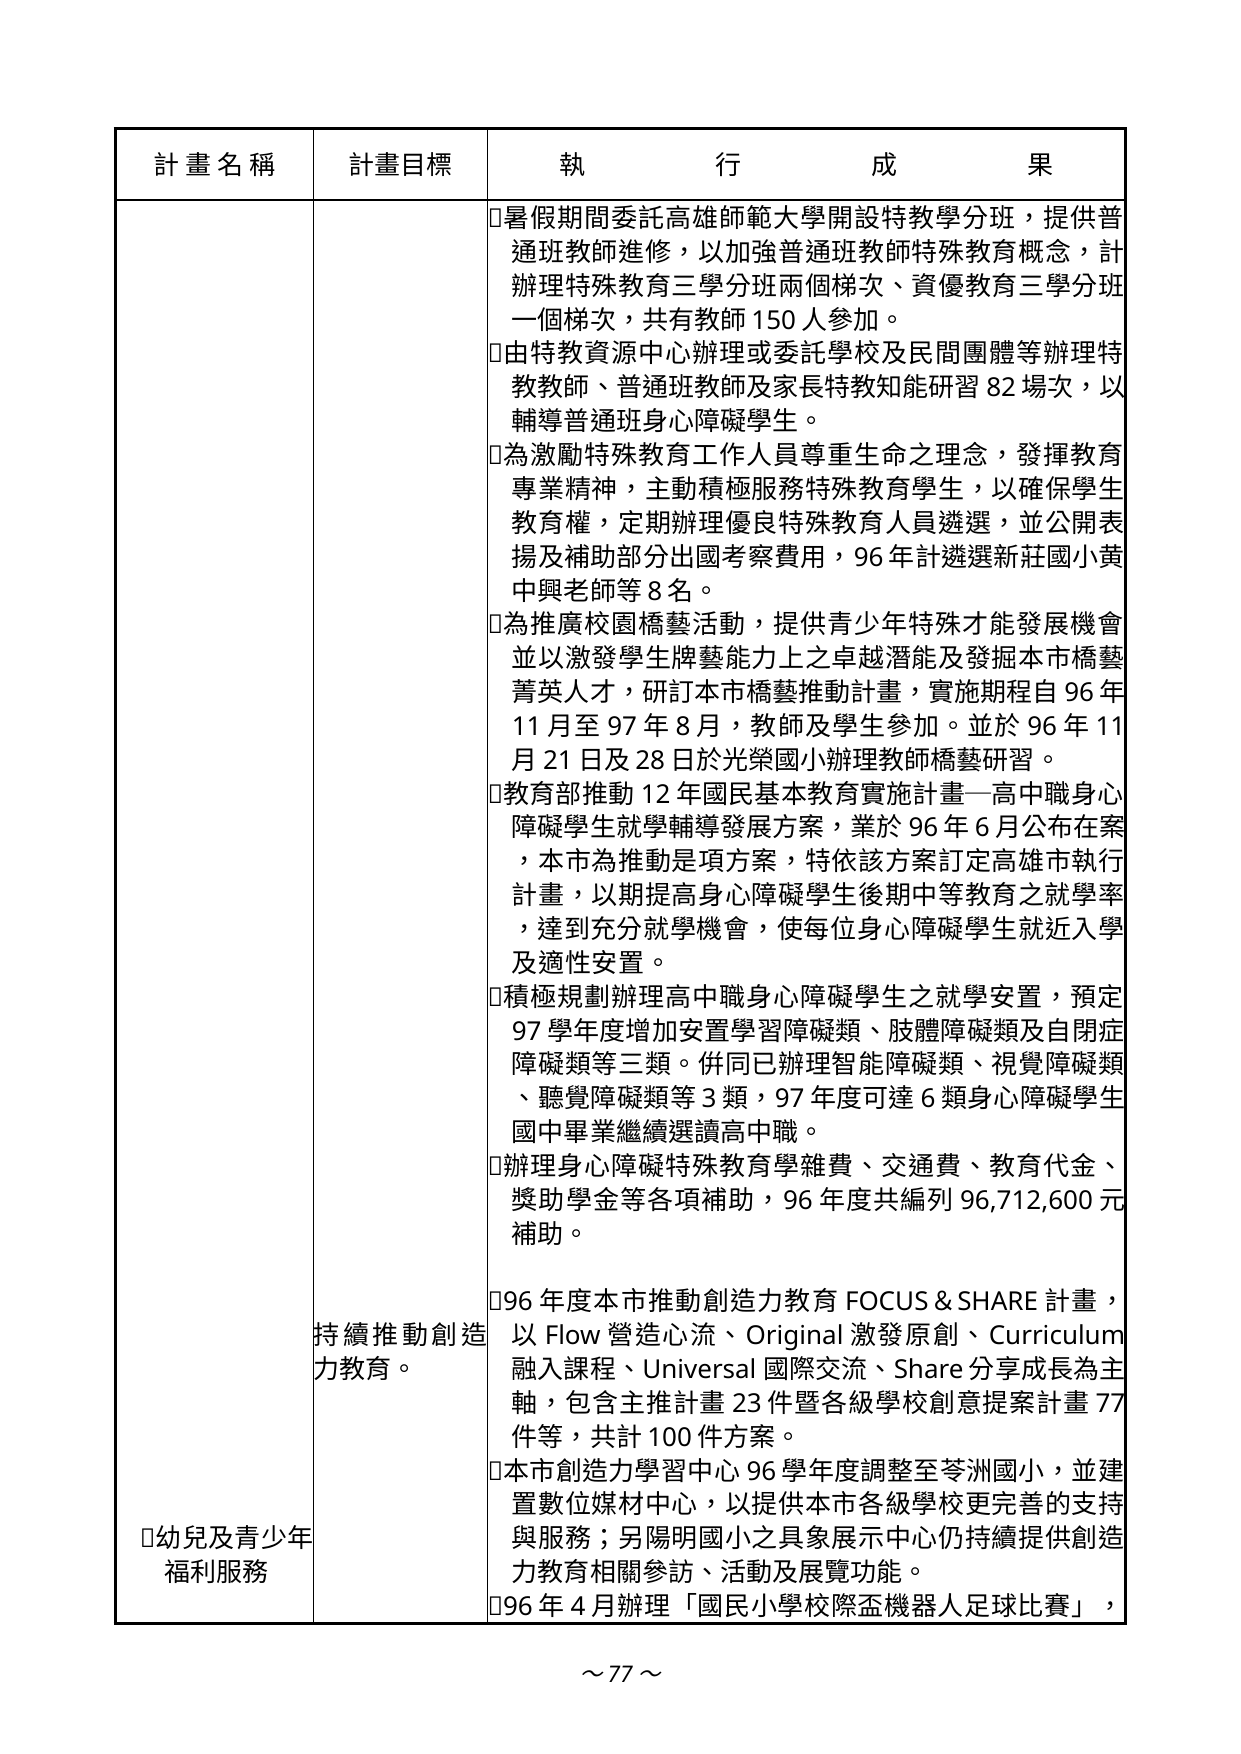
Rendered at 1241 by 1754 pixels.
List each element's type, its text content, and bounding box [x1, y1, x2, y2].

table_header 計畫目標 [314, 130, 487, 199]
table_header 計 畫 名 稱 [117, 130, 313, 199]
table_header 執 行 成 果 [488, 130, 1124, 199]
table_cell 幼兒及青少年福利服務 [117, 201, 313, 1622]
table_cell 持續推動創造力教育。 [314, 201, 487, 1622]
table_cell 暑假期間委託高雄師範大學開設特教學分班，提供普通班教師進修，以加強普通班教師特殊教育概念，計辦理特殊教育三學分班兩個梯次、資優教育三學分班一個梯次，共有教師150人參加。 由特教資源中心辦理或委託學校及民間團體等辦理特教教師、普通班教師及家長特教知能研習82場次，以輔導普通班身心障礙學生。 為激勵特殊教育工作人員尊重生命之理念，發揮教育專業精神，主動積極服務特殊教育學生，以確保學生教育權，定期辦理優良特殊教育人員遴選，並公開表揚及補助部分出國考察費用，96年計遴選新莊國小黄中興老師等8名。 為推廣校園橋藝活動，提供青少年特殊才能發展機會並以激發學生牌藝能力上之卓越潛能及發掘本市橋藝菁英人才，研訂本市橋藝推動計畫，實施期程自96年11月至97年8月，教師及學生參加。並於96年11月21日及28日於光榮國小辦理教師橋藝研習。 教育部推動12年國民基本教育實施計畫─高中職身心障礙學生就學輔導發展方案，業於96年6月公布在案，本市為推動是項方案，特依該方案訂定高雄市執行計畫，以期提高身心障礙學生後期中等教育之就學率，達到充分就學機會，使每位身心障礙學生就近入學及適性安置。 積極規劃辦理高中職身心障礙學生之就學安置，預定97學年度增加安置學習障礙類、肢體障礙類及自閉症障礙類等三類。倂同已辦理智能障礙類、視覺障礙類、聽覺障礙類等3類，97年度可達6類身心障礙學生國中畢業繼續選讀高中職。 辦理身心障礙特殊教育學雜費、交通費、教育代金、獎助學金等各項補助，96年度共編列96,712,600元補助。 96年度本市推動創造力教育FOCUS＆SHARE計畫，以Flow營造心流、Original激發原創、Curriculum融入課程、Universal 國際交流、Share分享成長為主軸，包含主推計畫23件暨各級學校創意提案計畫77件等，共計100件方案。 本市創造力學習中心96學年度調整至苓洲國小，並建置數位媒材中心，以提供本市各級學校更完善的支持與服務；另陽明國小之具象展示中心仍持續提供創造力教育相關參訪、活動及展覽功能。 96年4月辦理「國民小學校際盃機器人足球比賽」， [488, 201, 1124, 1622]
